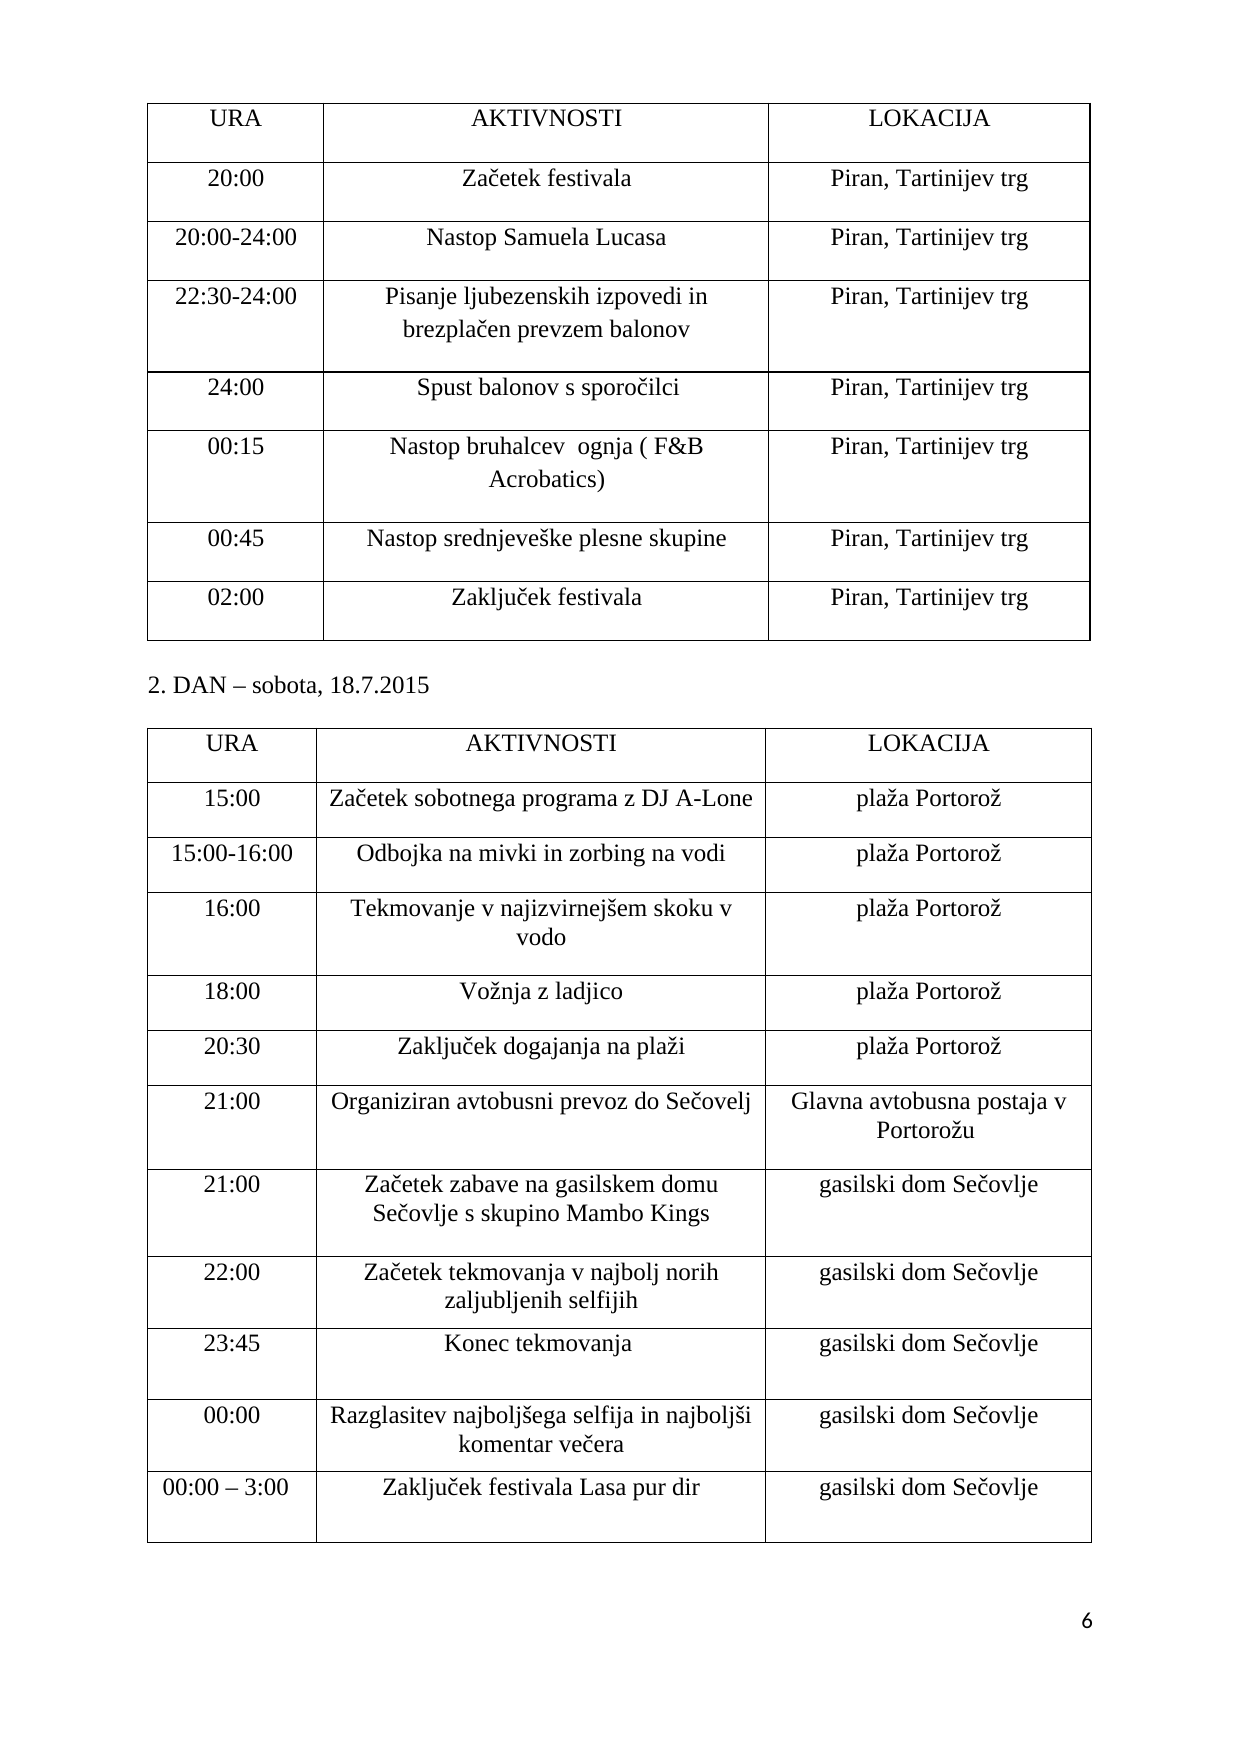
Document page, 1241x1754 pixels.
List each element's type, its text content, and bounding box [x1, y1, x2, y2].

table_cell Vožnja z ladjico [317, 976, 765, 1030]
table_cell 00:45 [148, 523, 323, 581]
table_cell Odbojka na mivki in zorbing na vodi [317, 838, 765, 892]
table_header AKTIVNOSTI [317, 729, 765, 782]
table_cell Nastop Samuela Lucasa [324, 222, 768, 280]
table_cell 18:00 [148, 976, 316, 1030]
text 2. DAN – sobota, 18.7.2015 [148, 670, 1093, 699]
table_cell Pisanje ljubezenskih izpovedi in brezplačen prevzem balonov [324, 281, 768, 371]
table_cell Začetek tekmovanja v najbolj norih zaljubljenih selfijih [317, 1257, 765, 1327]
table_cell 15:00-16:00 [148, 838, 316, 892]
table_cell 00:15 [148, 431, 323, 522]
table_header URA [148, 104, 323, 162]
table_cell 22:00 [148, 1257, 316, 1327]
table_cell 23:45 [148, 1329, 316, 1399]
table_cell Začetek festivala [324, 163, 768, 221]
table_cell Zaključek festivala Lasa pur dir [317, 1472, 765, 1542]
table_cell Piran, Tartinijev trg [769, 163, 1089, 221]
table_cell Nastop srednjeveške plesne skupine [324, 523, 768, 581]
table_cell Začetek sobotnega programa z DJ A-Lone [317, 783, 765, 837]
table_cell Spust balonov s sporočilci [324, 373, 768, 430]
table_header URA [148, 729, 316, 782]
table_cell gasilski dom Sečovlje [766, 1329, 1091, 1399]
table_cell Piran, Tartinijev trg [769, 222, 1089, 280]
table_cell plaža Portorož [766, 783, 1091, 837]
table_cell 20:00 [148, 163, 323, 221]
table_cell Razglasitev najboljšega selfija in najboljši komentar večera [317, 1400, 765, 1471]
table_cell Tekmovanje v najizvirnejšem skoku v vodo [317, 893, 765, 975]
table_cell gasilski dom Sečovlje [766, 1170, 1091, 1256]
table_cell Piran, Tartinijev trg [769, 431, 1089, 522]
table_cell 02:00 [148, 582, 323, 640]
table_cell Začetek zabave na gasilskem domu Sečovlje s skupino Mambo Kings [317, 1170, 765, 1256]
table_header LOKACIJA [769, 104, 1089, 162]
table_cell 24:00 [148, 373, 323, 430]
table_cell 00:00 – 3:00 [148, 1472, 316, 1542]
table_cell plaža Portorož [766, 976, 1091, 1030]
table_cell Piran, Tartinijev trg [769, 523, 1089, 581]
table_cell plaža Portorož [766, 893, 1091, 975]
table_cell 00:00 [148, 1400, 316, 1471]
table_cell Glavna avtobusna postaja v Portorožu [766, 1086, 1091, 1168]
table_cell Nastop bruhalcev ognja ( F&B Acrobatics) [324, 431, 768, 522]
table_cell Piran, Tartinijev trg [769, 281, 1089, 371]
table_cell gasilski dom Sečovlje [766, 1257, 1091, 1327]
table_header LOKACIJA [766, 729, 1091, 782]
table_cell Piran, Tartinijev trg [769, 582, 1089, 640]
table_cell plaža Portorož [766, 838, 1091, 892]
table_cell plaža Portorož [766, 1031, 1091, 1085]
table_cell Zaključek festivala [324, 582, 768, 640]
table_cell gasilski dom Sečovlje [766, 1400, 1091, 1471]
table_cell Zaključek dogajanja na plaži [317, 1031, 765, 1085]
table_cell 15:00 [148, 783, 316, 837]
table_cell gasilski dom Sečovlje [766, 1472, 1091, 1542]
table_cell 20:30 [148, 1031, 316, 1085]
table_cell Konec tekmovanja [317, 1329, 765, 1399]
table_cell Organiziran avtobusni prevoz do Sečovelj [317, 1086, 765, 1168]
table_header AKTIVNOSTI [324, 104, 768, 162]
table_cell 16:00 [148, 893, 316, 975]
table_cell Piran, Tartinijev trg [769, 373, 1089, 430]
table_cell 20:00-24:00 [148, 222, 323, 280]
table_cell 21:00 [148, 1086, 316, 1168]
table_cell 21:00 [148, 1170, 316, 1256]
table_cell 22:30-24:00 [148, 281, 323, 371]
